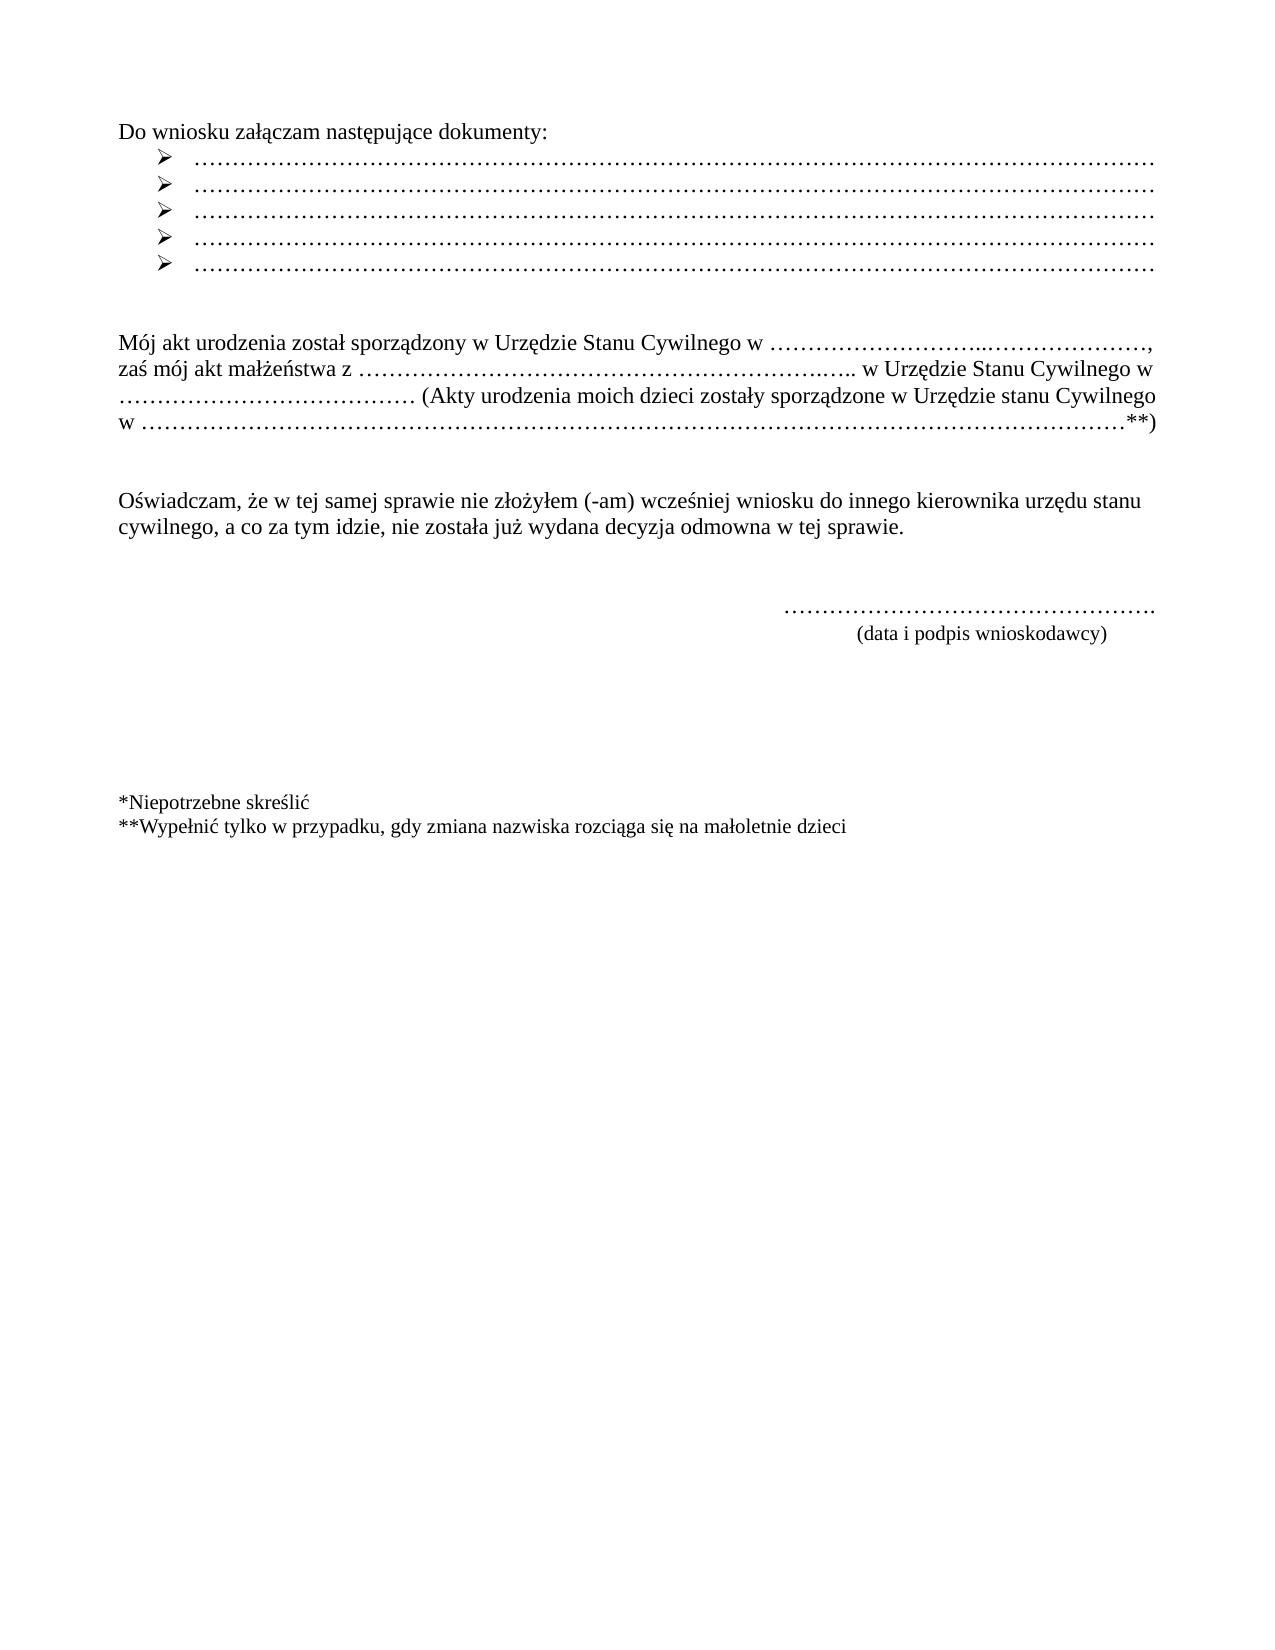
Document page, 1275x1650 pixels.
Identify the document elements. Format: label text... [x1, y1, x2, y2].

list ……………………………………………………………………………………………………………… [156, 250, 1157, 276]
text (data i podpis wnioskodawcy) [118, 619, 1157, 645]
text Oświadczam, że w tej samej sprawie nie złożyłem (-am) wcześniej wniosku do innego kierownika urzędu stanu cywilnego, a co za tym idzie, nie została już wydana decyzja odmowna w tej sprawie. [118, 487, 1157, 540]
list ……………………………………………………………………………………………………………… [156, 197, 1157, 223]
text Do wniosku załączam następujące dokumenty: [118, 118, 1157, 144]
list ……………………………………………………………………………………………………………… [156, 223, 1157, 250]
text *Niepotrzebne skreślić [118, 789, 1157, 814]
list ……………………………………………………………………………………………………………… [156, 144, 1157, 171]
list ……………………………………………………………………………………………………………… [156, 171, 1157, 197]
text …………………………………………. [118, 592, 1157, 619]
text Mój akt urodzenia został sporządzony w Urzędzie Stanu Cywilnego w ………………………..…………………, zaś mój akt małżeństwa z …………………………………………………….….. w Urzędzie Stanu Cywilnego w ………………………………… (Akty urodzenia moich dzieci zostały sporządzone w Urzędzie stanu Cywilnego w …………………………………………………………………………………………………………………**) [118, 329, 1157, 434]
text **Wypełnić tylko w przypadku, gdy zmiana nazwiska rozciąga się na małoletnie dzieci [118, 814, 1157, 838]
